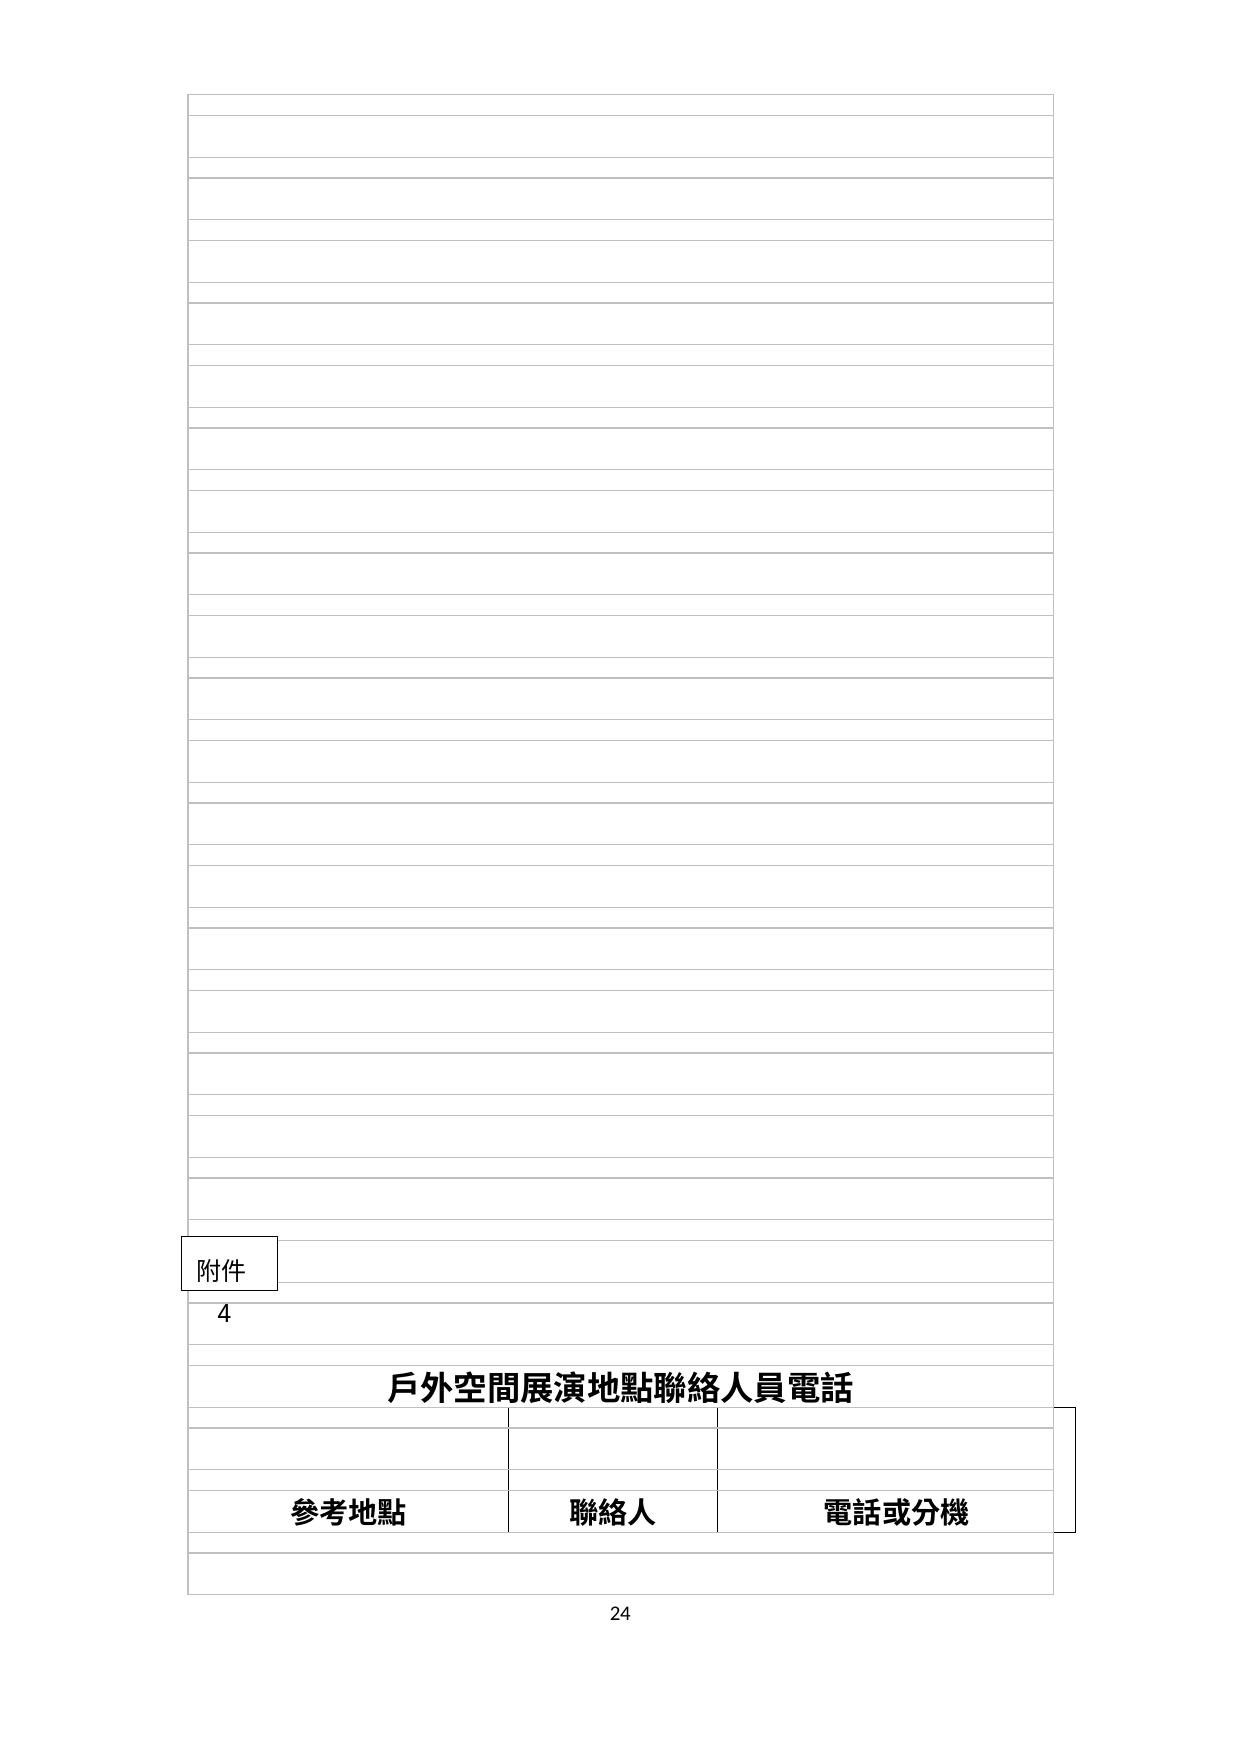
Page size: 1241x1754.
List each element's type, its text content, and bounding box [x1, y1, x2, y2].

table_header [189, 1408, 508, 1427]
table_header [718, 1429, 1053, 1469]
table_header [509, 1470, 717, 1490]
table_header 聯絡人 [509, 1491, 717, 1532]
table_header [509, 1408, 717, 1427]
table_header [1054, 1408, 1075, 1532]
table_header 電話或分機 [718, 1491, 1053, 1532]
table_header [509, 1429, 717, 1469]
table_header [718, 1408, 1053, 1427]
text [189, 1345, 1053, 1365]
text 戶外空間展演地點聯絡人員電話 [189, 1366, 1053, 1407]
table_header 參考地點 [189, 1491, 508, 1532]
table_header [718, 1470, 1053, 1490]
table_header [189, 1429, 508, 1469]
table_header [189, 1470, 508, 1490]
